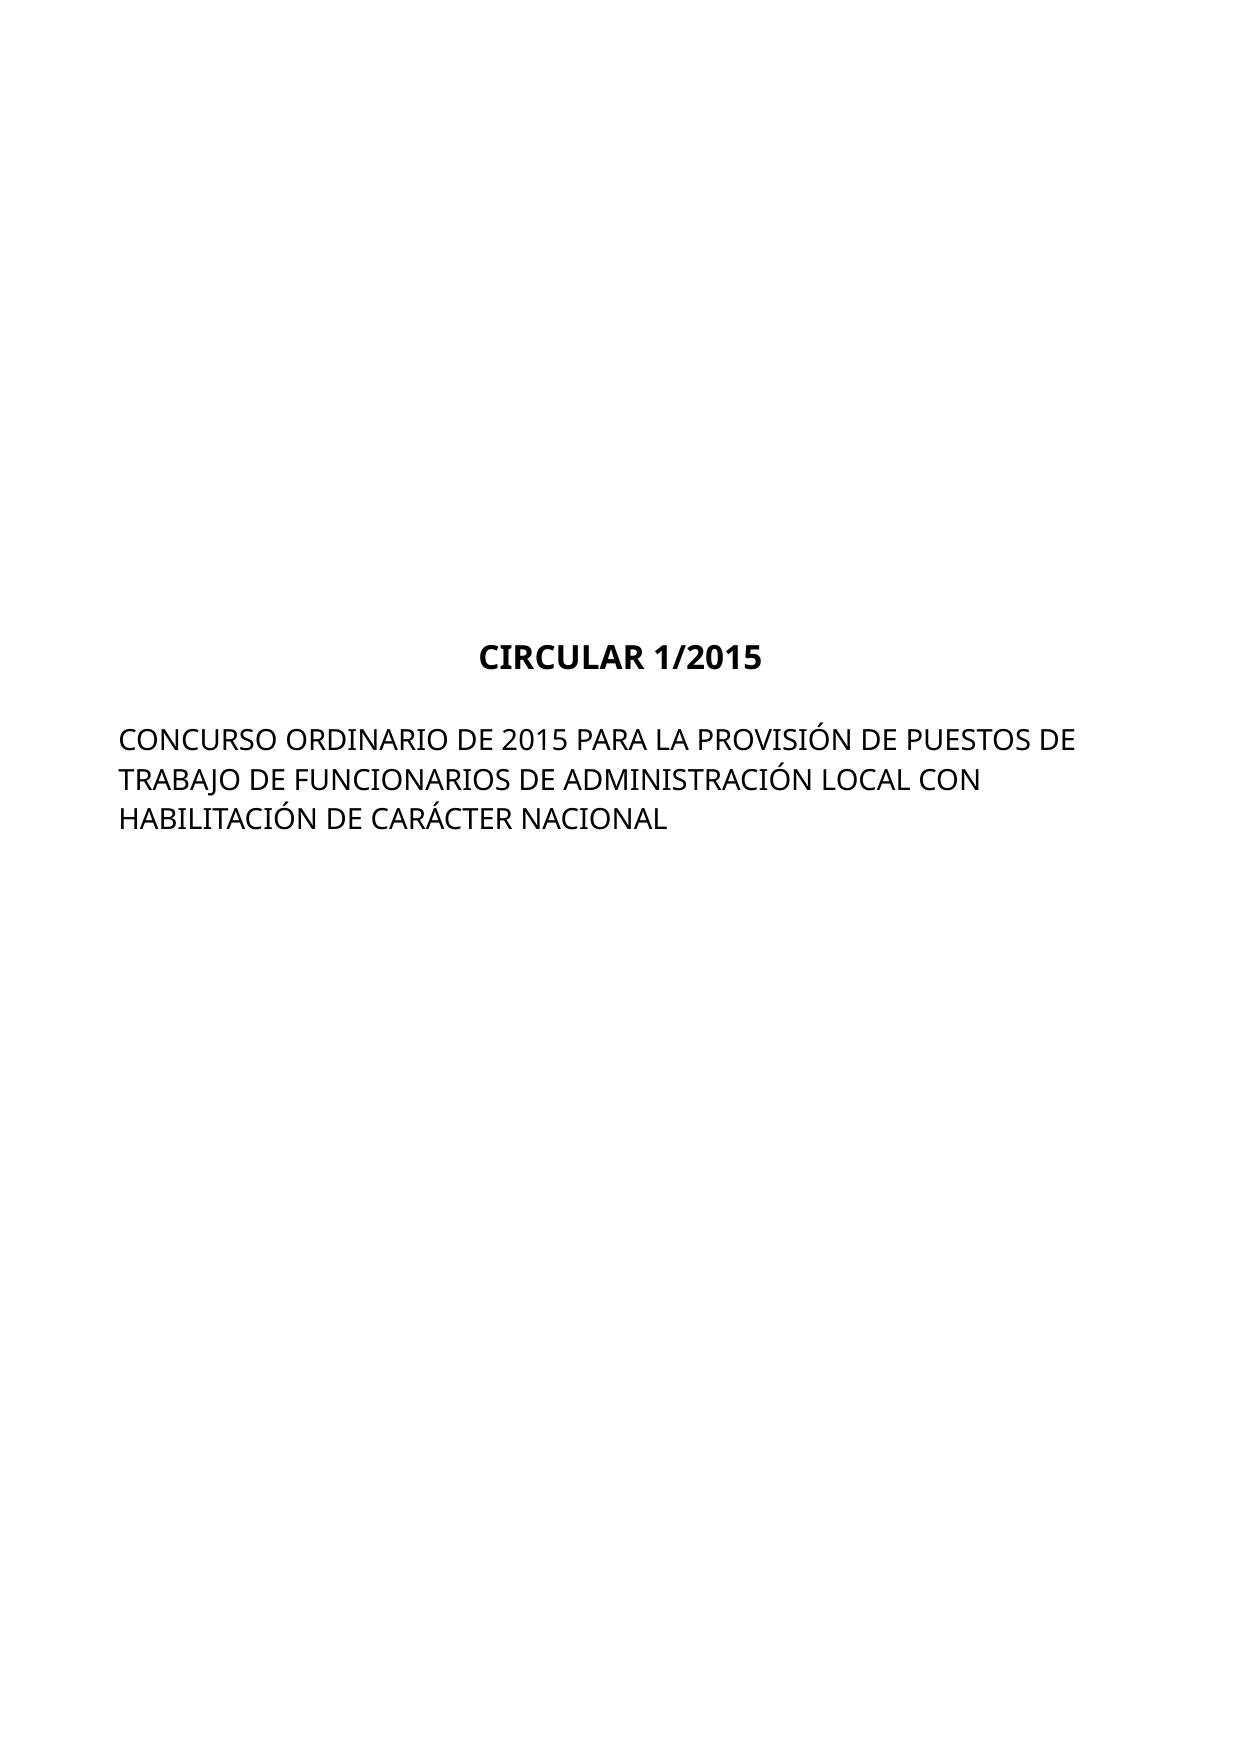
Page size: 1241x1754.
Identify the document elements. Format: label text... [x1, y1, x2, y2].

subtitle CIRCULAR 1/2015 [118, 634, 1122, 679]
text CONCURSO ORDINARIO DE 2015 PARA LA PROVISIÓN DE PUESTOS DE TRABAJO DE FUNCIONARIOS DE ADMINISTRACIÓN LOCAL CON HABILITACIÓN DE CARÁCTER NACIONAL [118, 719, 1122, 838]
